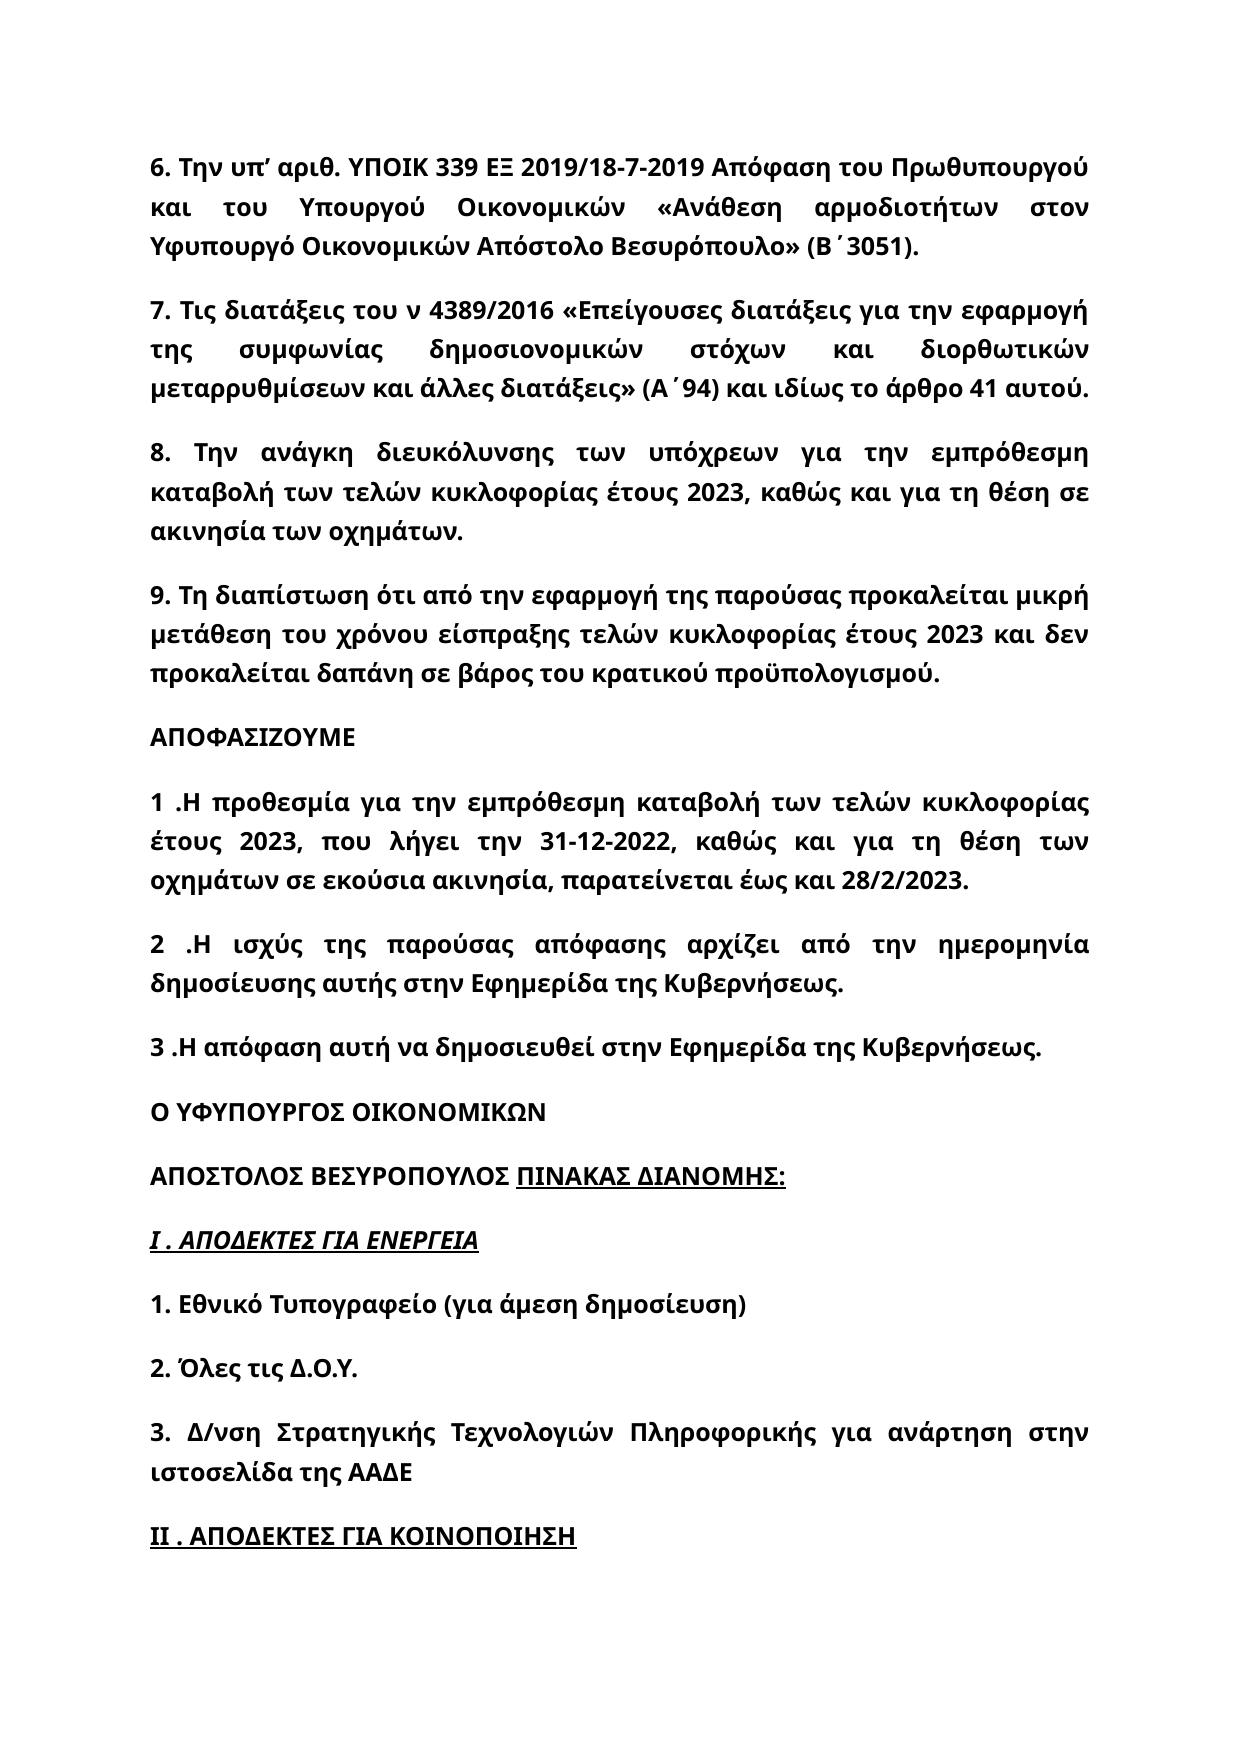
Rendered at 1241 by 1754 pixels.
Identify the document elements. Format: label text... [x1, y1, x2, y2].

text 7. Τις διατάξεις του ν 4389/2016 «Επείγουσες διατάξεις για την εφαρμογή της συμφωνίας δημοσιονομικών στόχων και διορθωτικών μεταρρυθμίσεων και άλλες διατάξεις» (Α΄94) και ιδίως το άρθρο 41 αυτού. [150, 292, 1090, 405]
text 3. Δ/νση Στρατηγικής Τεχνολογιών Πληροφορικής για ανάρτηση στην ιστοσελίδα της ΑΑΔΕ [150, 1415, 1090, 1488]
text 2 .Η ισχύς της παρούσας απόφασης αρχίζει από την ημερομηνία δημοσίευσης αυτής στην Εφημερίδα της Κυβερνήσεως. [150, 927, 1090, 1000]
text 6. Την υπ’ αριθ. ΥΠΟΙΚ 339 ΕΞ 2019/18-7-2019 Απόφαση του Πρωθυπουργού και του Υπουργού Οικονομικών «Ανάθεση αρμοδιοτήτων στον Υφυπουργό Οικονομικών Απόστολο Βεσυρόπουλο» (Β΄3051). [150, 150, 1090, 262]
text ΑΠΟΦΑΣΙΖΟΥΜΕ [150, 720, 1090, 754]
text 1 .Η προθεσμία για την εμπρόθεσμη καταβολή των τελών κυκλοφορίας έτους 2023, που λήγει την 31-12-2022, καθώς και για τη θέση των οχημάτων σε εκούσια ακινησία, παρατείνεται έως και 28/2/2023. [150, 784, 1090, 897]
text Ο ΥΦΥΠΟΥΡΓΟΣ ΟΙΚΟΝΟΜΙΚΩΝ [150, 1094, 1090, 1128]
text 2. Όλες τις Δ.Ο.Υ. [150, 1351, 1090, 1385]
text 9. Τη διαπίστωση ότι από την εφαρμογή της παρούσας προκαλείται μικρή μετάθεση του χρόνου είσπραξης τελών κυκλοφορίας έτους 2023 και δεν προκαλείται δαπάνη σε βάρος του κρατικού προϋπολογισμού. [150, 577, 1090, 690]
text Ι . ΑΠΟΔΕΚΤΕΣ ΓΙΑ ΕΝΕΡΓΕΙΑ [150, 1222, 1090, 1257]
text ΙΙ . ΑΠΟΔΕΚΤΕΣ ΓΙΑ ΚΟΙΝΟΠΟΙΗΣΗ [150, 1518, 1090, 1552]
text 3 .Η απόφαση αυτή να δημοσιευθεί στην Εφημερίδα της Κυβερνήσεως. [150, 1030, 1090, 1064]
text ΑΠΟΣΤΟΛΟΣ ΒΕΣΥΡΟΠΟΥΛΟΣ ΠΙΝΑΚΑΣ ΔΙΑΝΟΜΗΣ: [150, 1158, 1090, 1192]
text 8. Την ανάγκη διευκόλυνσης των υπόχρεων για την εμπρόθεσμη καταβολή των τελών κυκλοφορίας έτους 2023, καθώς και για τη θέση σε ακινησία των οχημάτων. [150, 435, 1090, 547]
text 1. Εθνικό Τυπογραφείο (για άμεση δημοσίευση) [150, 1287, 1090, 1321]
